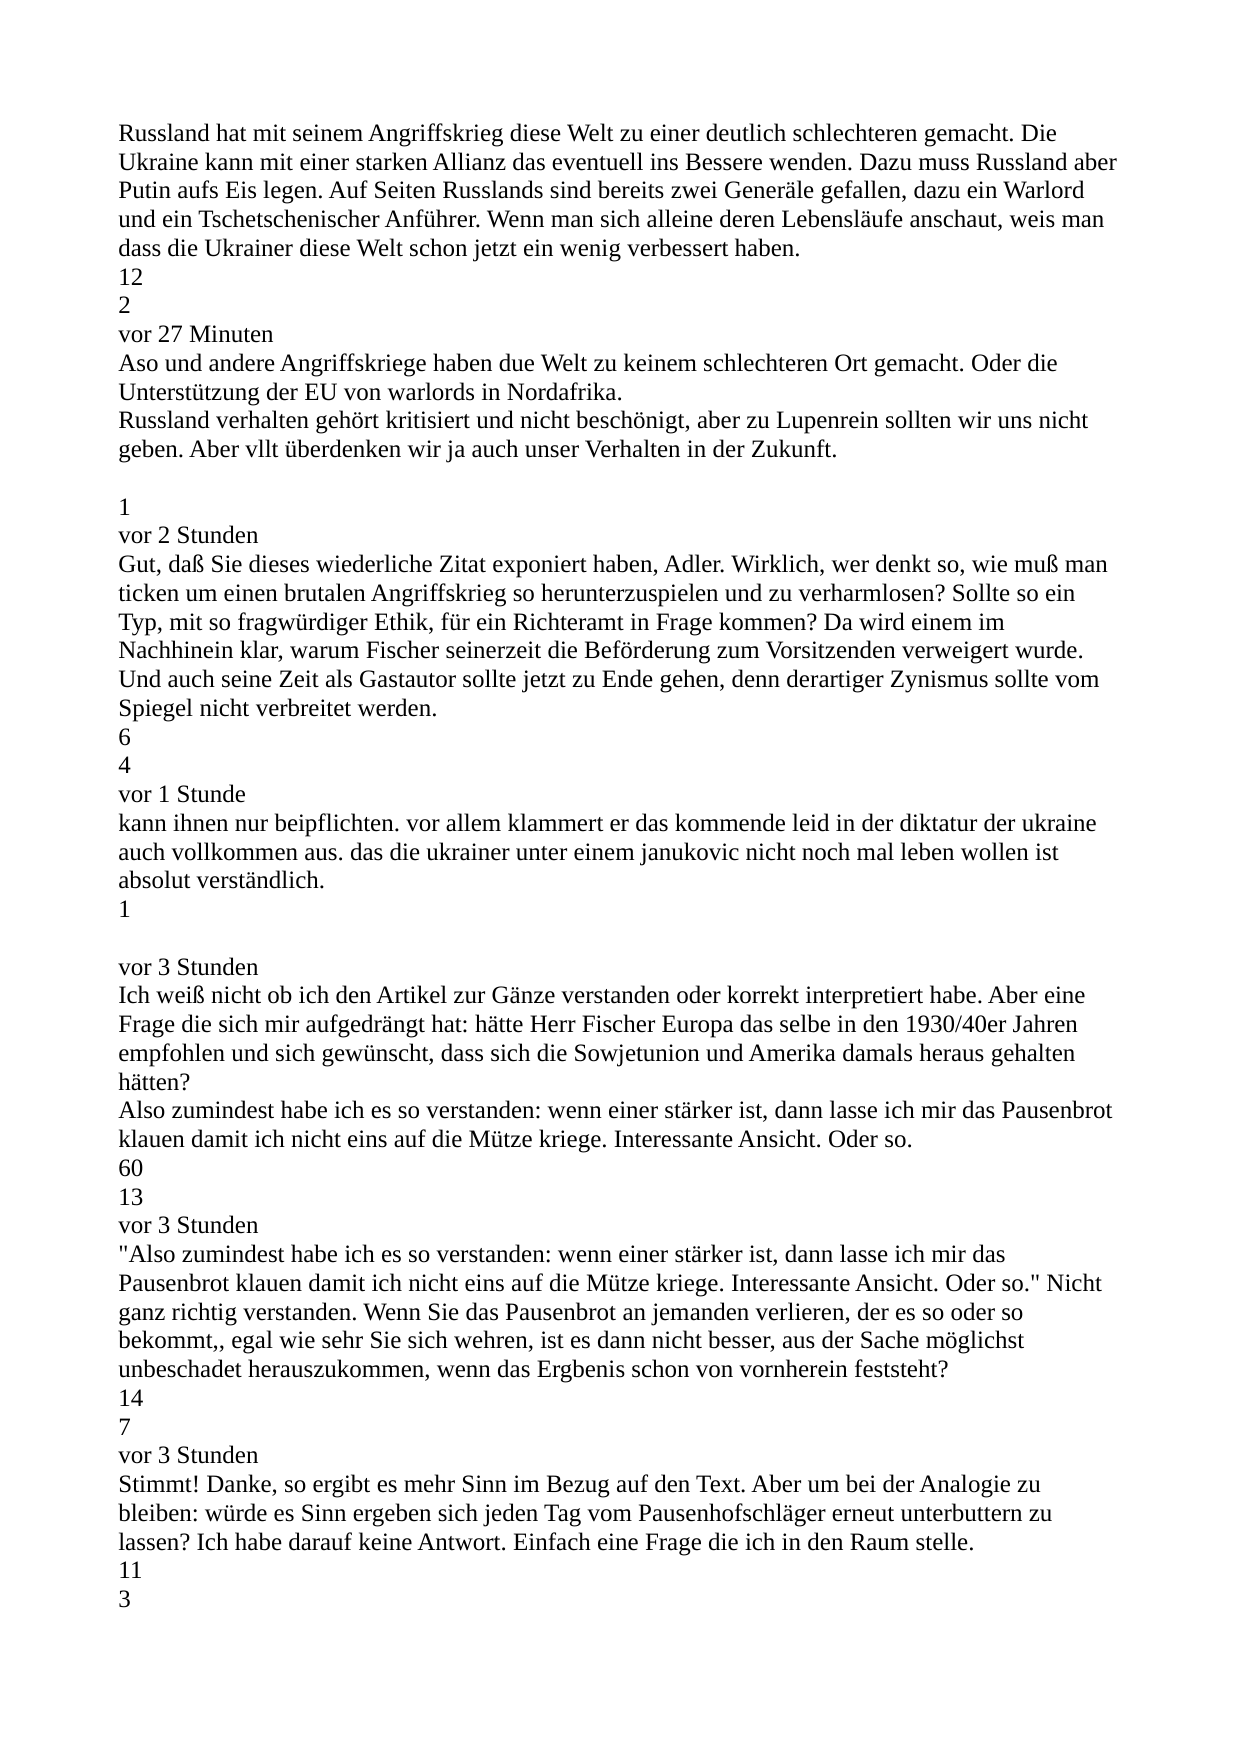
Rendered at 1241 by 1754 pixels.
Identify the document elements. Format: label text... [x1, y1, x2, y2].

text Gut, daß Sie dieses wiederliche Zitat exponiert haben, Adler. Wirklich, wer denkt so, wie muß man ticken um einen brutalen Angriffskrieg so herunterzuspielen und zu verharmlosen? Sollte so ein Typ, mit so fragwürdiger Ethik, für ein Richteramt in Frage kommen? Da wird einem im Nachhinein klar, warum Fischer seinerzeit die Beförderung zum Vorsitzenden verweigert wurde. Und auch seine Zeit als Gastautor sollte jetzt zu Ende gehen, denn derartiger Zynismus sollte vom Spiegel nicht verbreitet werden. 🤨 [118, 549, 1122, 722]
text kann ihnen nur beipflichten. vor allem klammert er das kommende leid in der diktatur der ukraine auch vollkommen aus. das die ukrainer unter einem janukovic nicht noch mal leben wollen ist absolut verständlich. [118, 808, 1122, 894]
text vor 3 Stunden [118, 1441, 1122, 1469]
text Also zumindest habe ich es so verstanden: wenn einer stärker ist, dann lasse ich mir das Pausenbrot klauen damit ich nicht eins auf die Mütze kriege. Interessante Ansicht. Oder so. [118, 1096, 1122, 1153]
text vor 3 Stunden [118, 952, 1122, 981]
text 11 [118, 1556, 1122, 1584]
text Russland hat mit seinem Angriffskrieg diese Welt zu einer deutlich schlechteren gemacht. Die Ukraine kann mit einer starken Allianz das eventuell ins Bessere wenden. Dazu muss Russland aber Putin aufs Eis legen. Auf Seiten Russlands sind bereits zwei Generäle gefallen, dazu ein Warlord und ein Tschetschenischer Anführer. Wenn man sich alleine deren Lebensläufe anschaut, weis man dass die Ukrainer diese Welt schon jetzt ein wenig verbessert haben. [118, 118, 1122, 262]
text 14 [118, 1383, 1122, 1412]
text vor 1 Stunde [118, 779, 1122, 808]
text 12 [118, 262, 1122, 291]
text 7 [118, 1412, 1122, 1441]
text Russland verhalten gehört kritisiert und nicht beschönigt, aber zu Lupenrein sollten wir uns nicht geben. Aber vllt überdenken wir ja auch unser Verhalten in der Zukunft. [118, 406, 1122, 463]
text 13 [118, 1182, 1122, 1211]
text Aso und andere Angriffskriege haben due Welt zu keinem schlechteren Ort gemacht. Oder die Unterstützung der EU von warlords in Nordafrika. [118, 348, 1122, 406]
text vor 2 Stunden [118, 521, 1122, 549]
text "Also zumindest habe ich es so verstanden: wenn einer stärker ist, dann lasse ich mir das Pausenbrot klauen damit ich nicht eins auf die Mütze kriege. Interessante Ansicht. Oder so." Nicht ganz richtig verstanden. Wenn Sie das Pausenbrot an jemanden verlieren, der es so oder so bekommt,, egal wie sehr Sie sich wehren, ist es dann nicht besser, aus der Sache möglichst unbeschadet herauszukommen, wenn das Ergbenis schon von vornherein feststeht? [118, 1239, 1122, 1383]
text 4 [118, 751, 1122, 779]
text 1 [118, 492, 1122, 521]
text 3 [118, 1584, 1122, 1613]
text 6 [118, 722, 1122, 751]
text Ich weiß nicht ob ich den Artikel zur Gänze verstanden oder korrekt interpretiert habe. Aber eine Frage die sich mir aufgedrängt hat: hätte Herr Fischer Europa das selbe in den 1930/40er Jahren empfohlen und sich gewünscht, dass sich die Sowjetunion und Amerika damals heraus gehalten hätten? [118, 981, 1122, 1096]
text Stimmt! Danke, so ergibt es mehr Sinn im Bezug auf den Text. Aber um bei der Analogie zu bleiben: würde es Sinn ergeben sich jeden Tag vom Pausenhofschläger erneut unterbuttern zu lassen? Ich habe darauf keine Antwort. Einfach eine Frage die ich in den Raum stelle. [118, 1469, 1122, 1556]
text 1 [118, 894, 1122, 923]
text vor 3 Stunden [118, 1211, 1122, 1239]
text vor 27 Minuten [118, 319, 1122, 348]
text 2 [118, 291, 1122, 319]
text 60 [118, 1153, 1122, 1182]
